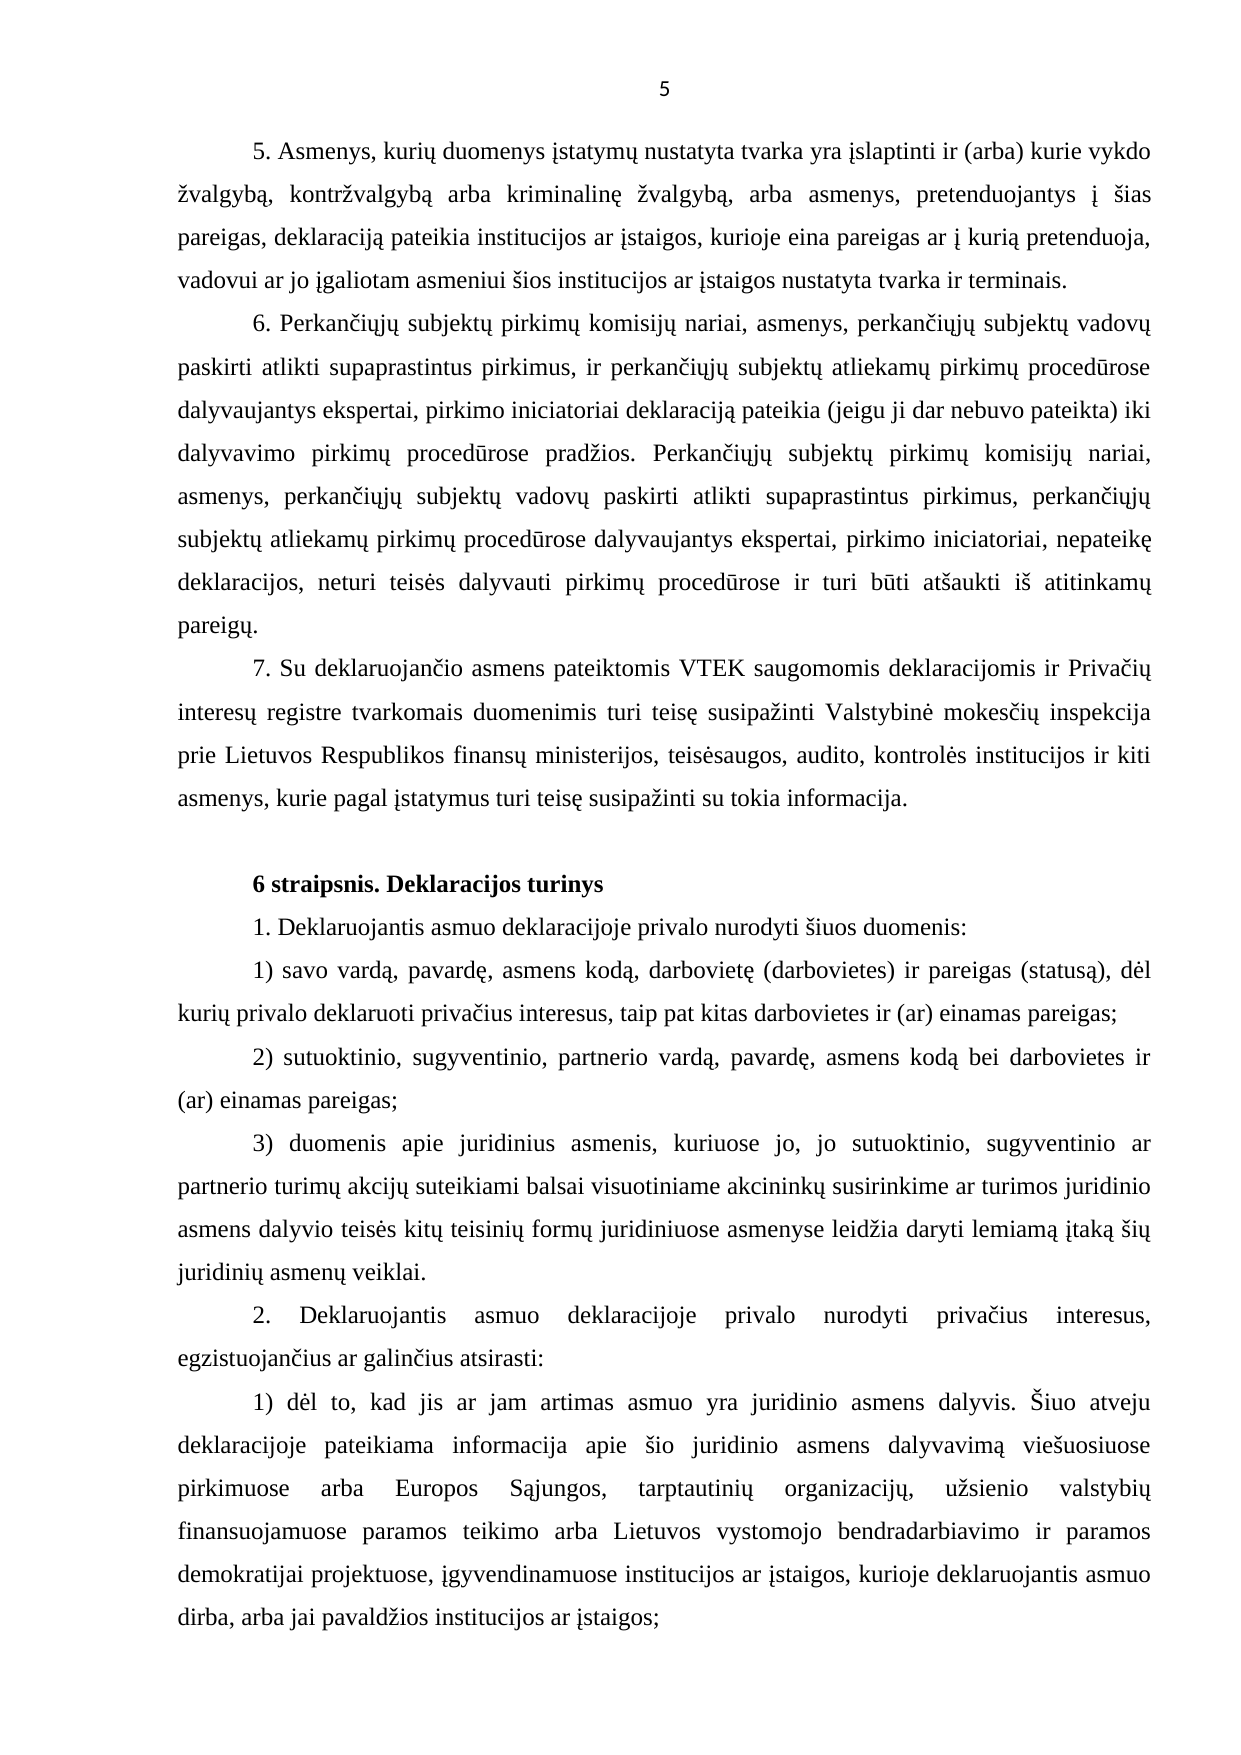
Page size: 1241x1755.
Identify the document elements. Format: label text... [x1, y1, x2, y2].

text 1) dėl to, kad jis ar jam artimas asmuo yra juridinio asmens dalyvis. Šiuo atveju deklaracijoje pateikiama informacija apie šio juridinio asmens dalyvavimą viešuosiuose pirkimuose arba Europos Sąjungos, tarptautinių organizacijų, užsienio valstybių finansuojamuose paramos teikimo arba Lietuvos vystomojo bendradarbiavimo ir paramos demokratijai projektuose, įgyvendinamuose institucijos ar įstaigos, kurioje deklaruojantis asmuo dirba, arba jai pavaldžios institucijos ar įstaigos; [177, 1387, 1152, 1631]
text 2) sutuoktinio, sugyventinio, partnerio vardą, pavardę, asmens kodą bei darbovietes ir (ar) einamas pareigas; [177, 1042, 1152, 1113]
text 6 straipsnis. Deklaracijos turinys [177, 869, 1152, 898]
text 7. Su deklaruojančio asmens pateiktomis VTEK saugomomis deklaracijomis ir Privačių interesų registre tvarkomais duomenimis turi teisę susipažinti Valstybinė mokesčių inspekcija prie Lietuvos Respublikos finansų ministerijos, teisėsaugos, audito, kontrolės institucijos ir kiti asmenys, kurie pagal įstatymus turi teisę susipažinti su tokia informacija. [177, 653, 1152, 812]
text 1) savo vardą, pavardę, asmens kodą, darbovietę (darbovietes) ir pareigas (statusą), dėl kurių privalo deklaruoti privačius interesus, taip pat kitas darbovietes ir (ar) einamas pareigas; [177, 955, 1152, 1027]
text 3) duomenis apie juridinius asmenis, kuriuose jo, jo sutuoktinio, sugyventinio ar partnerio turimų akcijų suteikiami balsai visuotiniame akcininkų susirinkime ar turimos juridinio asmens dalyvio teisės kitų teisinių formų juridiniuose asmenyse leidžia daryti lemiamą įtaką šių juridinių asmenų veiklai. [177, 1128, 1152, 1286]
text 1. Deklaruojantis asmuo deklaracijoje privalo nurodyti šiuos duomenis: [177, 912, 1152, 941]
text 2. Deklaruojantis asmuo deklaracijoje privalo nurodyti privačius interesus, egzistuojančius ar galinčius atsirasti: [177, 1300, 1152, 1372]
text 5. Asmenys, kurių duomenys įstatymų nustatyta tvarka yra įslaptinti ir (arba) kurie vykdo žvalgybą, kontržvalgybą arba kriminalinę žvalgybą, arba asmenys, pretenduojantys į šias pareigas, deklaraciją pateikia institucijos ar įstaigos, kurioje eina pareigas ar į kurią pretenduoja, vadovui ar jo įgaliotam asmeniui šios institucijos ar įstaigos nustatyta tvarka ir terminais. [177, 136, 1152, 294]
text 6. Perkančiųjų subjektų pirkimų komisijų nariai, asmenys, perkančiųjų subjektų vadovų paskirti atlikti supaprastintus pirkimus, ir perkančiųjų subjektų atliekamų pirkimų procedūrose dalyvaujantys ekspertai, pirkimo iniciatoriai deklaraciją pateikia (jeigu ji dar nebuvo pateikta) iki dalyvavimo pirkimų procedūrose pradžios. Perkančiųjų subjektų pirkimų komisijų nariai, asmenys, perkančiųjų subjektų vadovų paskirti atlikti supaprastintus pirkimus, perkančiųjų subjektų atliekamų pirkimų procedūrose dalyvaujantys ekspertai, pirkimo iniciatoriai, nepateikę deklaracijos, neturi teisės dalyvauti pirkimų procedūrose ir turi būti atšaukti iš atitinkamų pareigų. [177, 308, 1152, 639]
